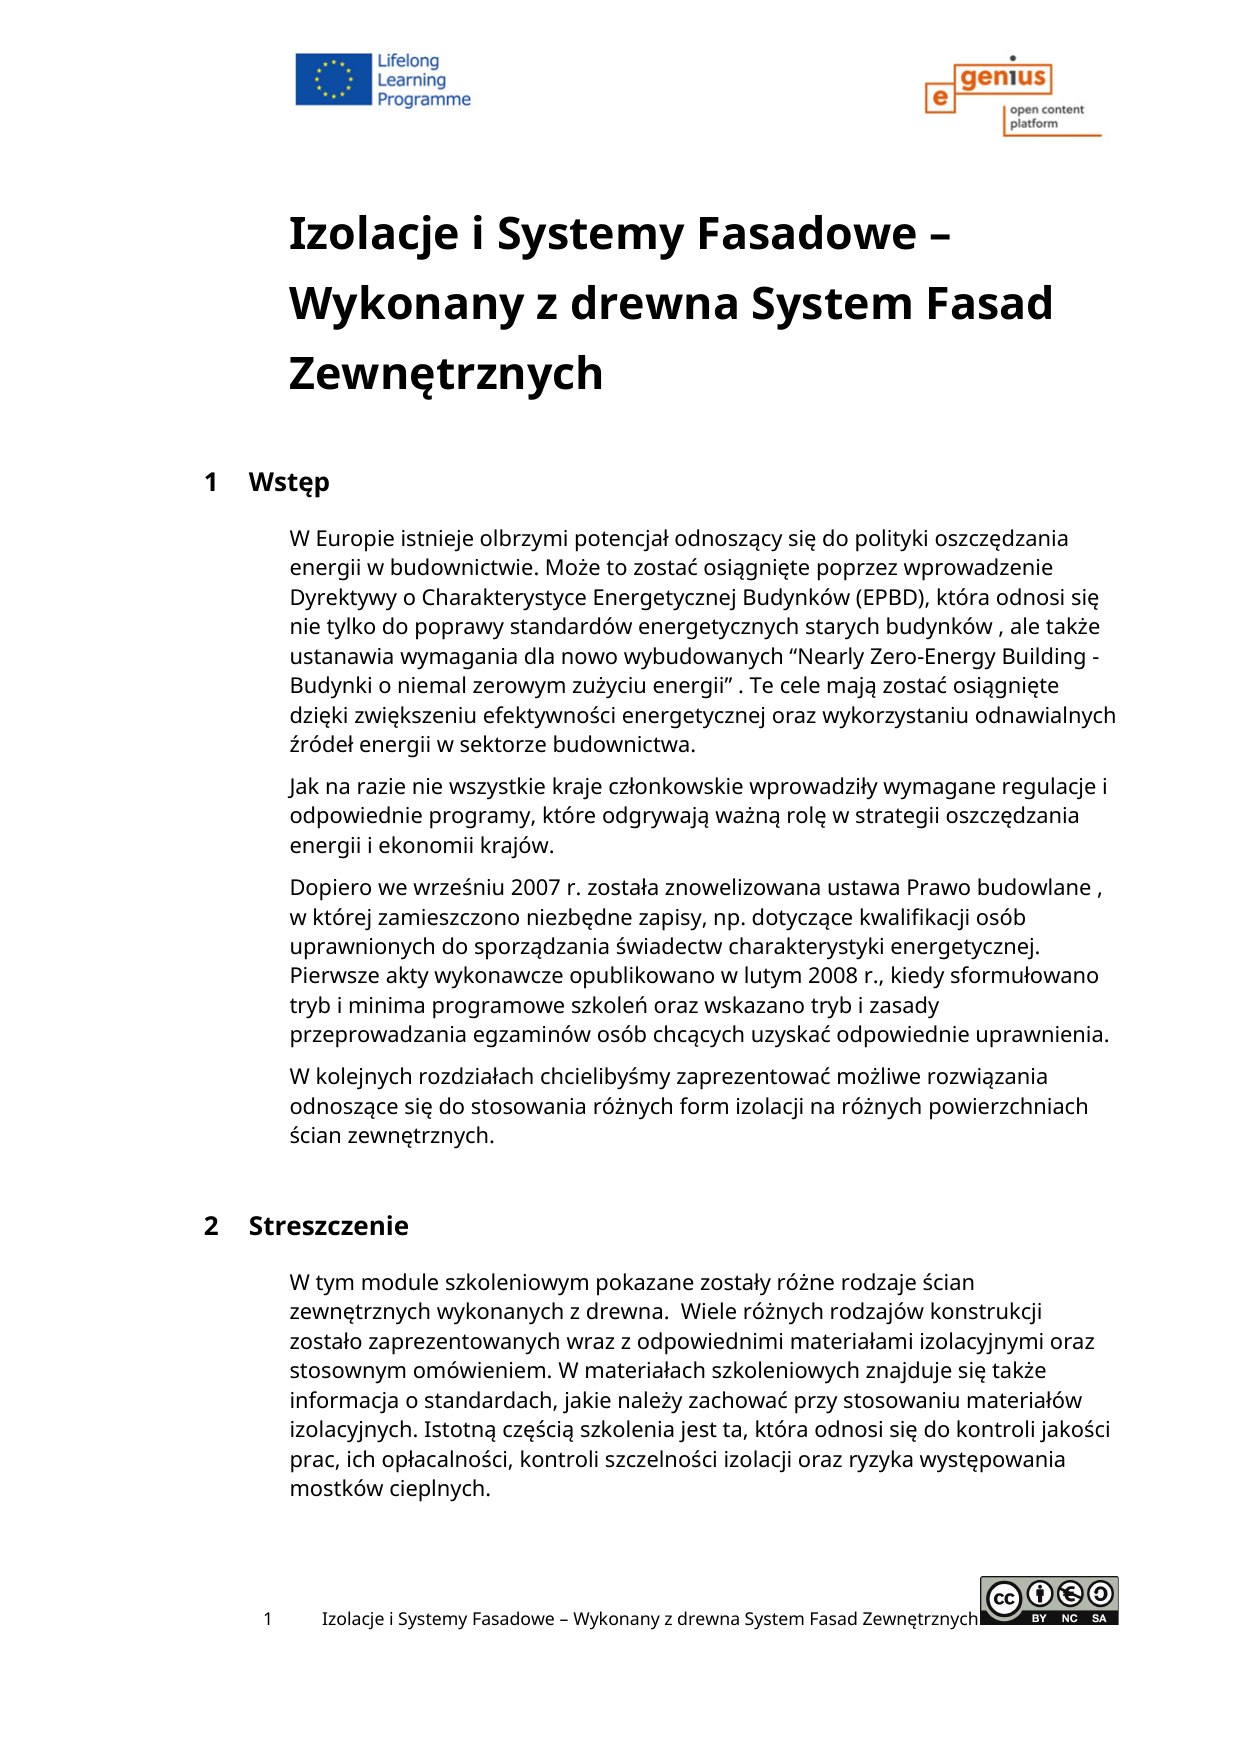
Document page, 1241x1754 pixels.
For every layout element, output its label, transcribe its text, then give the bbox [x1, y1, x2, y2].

text Dopiero we wrześniu 2007 r. została znowelizowana ustawa Prawo budowlane , w której zamieszczono niezbędne zapisy, np. dotyczące kwalifikacji osób uprawnionych do sporządzania świadectw charakterystyki energetycznej. Pierwsze akty wykonawcze opublikowano w lutym 2008 r., kiedy sformułowano tryb i minima programowe szkoleń oraz wskazano tryb i zasady przeprowadzania egzaminów osób chcących uzyskać odpowiednie uprawnienia. [289, 872, 1119, 1049]
text Jak na razie nie wszystkie kraje członkowskie wprowadziły wymagane regulacje i odpowiednie programy, które odgrywają ważną rolę w strategii oszczędzania energii i ekonomii krajów. [289, 771, 1119, 859]
text W kolejnych rozdziałach chcielibyśmy zaprezentować możliwe rozwiązania odnoszące się do stosowania różnych form izolacji na różnych powierzchniach ścian zewnętrznych. [289, 1061, 1119, 1150]
text W Europie istnieje olbrzymi potencjał odnoszący się do polityki oszczędzania energii w budownictwie. Może to zostać osiągnięte poprzez wprowadzenie Dyrektywy o Charakterystyce Energetycznej Budynków (EPBD), która odnosi się nie tylko do poprawy standardów energetycznych starych budynków , ale także ustanawia wymagania dla nowo wybudowanych “Nearly Zero-Energy Building - Budynki o niemal zerowym zużyciu energii” . Te cele mają zostać osiągnięte dzięki zwiększeniu efektywności energetycznej oraz wykorzystaniu odnawialnych źródeł energii w sektorze budownictwa. [289, 523, 1119, 758]
subtitle Wstęp [204, 468, 1119, 498]
text Izolacje i Systemy Fasadowe – Wykonany z drewna System Fasad Zewnętrznych [289, 202, 1119, 403]
subtitle Streszczenie [204, 1212, 1119, 1242]
text W tym module szkoleniowym pokazane zostały różne rodzaje ścian zewnętrznych wykonanych z drewna. Wiele różnych rodzajów konstrukcji zostało zaprezentowanych wraz z odpowiednimi materiałami izolacyjnymi oraz stosownym omówieniem. W materiałach szkoleniowych znajduje się także informacja o standardach, jakie należy zachować przy stosowaniu materiałów izolacyjnych. Istotną częścią szkolenia jest ta, która odnosi się do kontroli jakości prac, ich opłacalności, kontroli szczelności izolacji oraz ryzyka występowania mostków cieplnych. [289, 1267, 1119, 1502]
